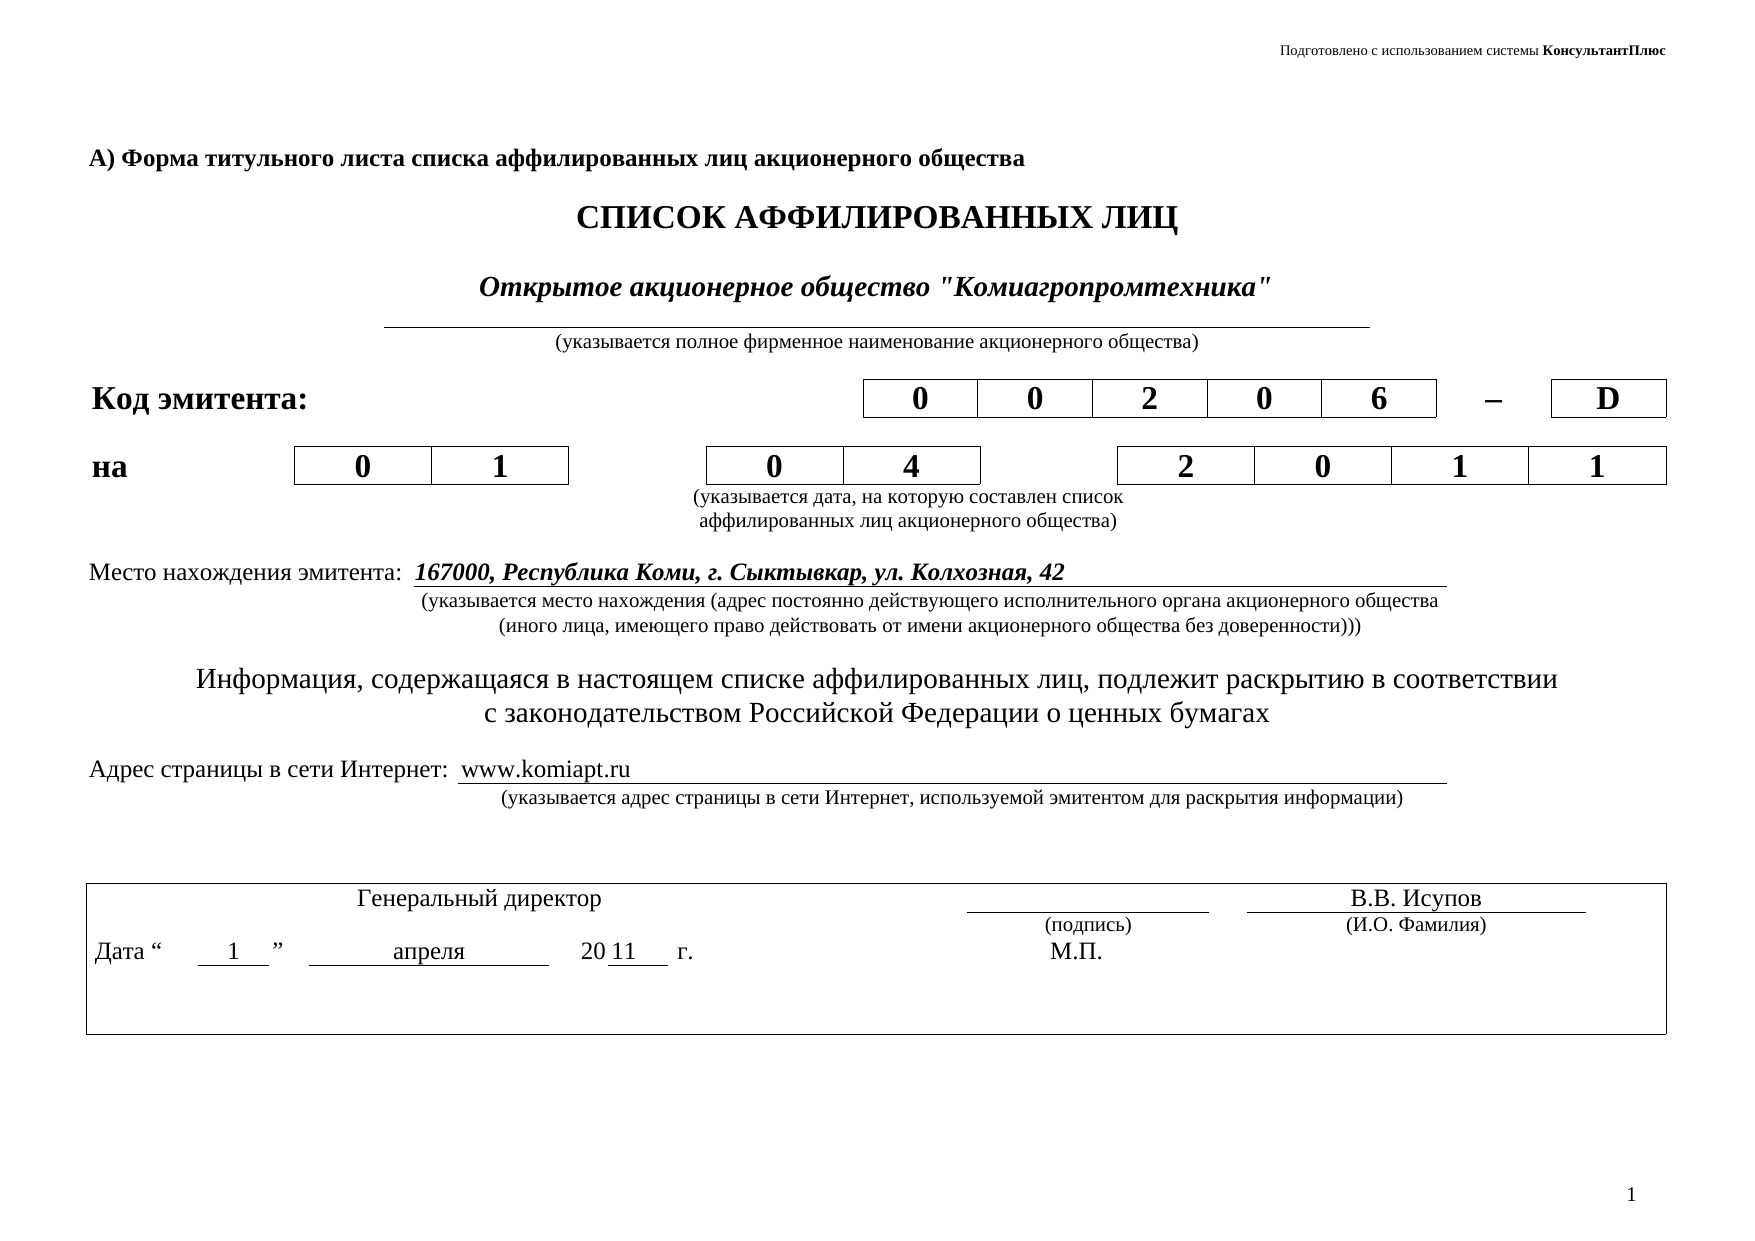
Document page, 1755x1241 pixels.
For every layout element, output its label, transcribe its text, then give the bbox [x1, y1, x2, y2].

table_cell [269, 965, 309, 1034]
table_cell [1586, 912, 1666, 936]
text Адрес страницы в сети Интернет: www.komiapt.ru [89, 754, 1666, 782]
table_header – [1437, 379, 1551, 417]
table_cell [1209, 912, 1247, 936]
text Место нахождения эмитента: 167000, Республика Коми, г. Сыктывкар, ул. Колхозная, 42 [89, 557, 1666, 586]
text (указывается место нахождения (адрес постоянно действующего исполнительного органа акционерного общества (иного лица, имеющего право действовать от имени акционерного общества без доверенности))) [413, 587, 1447, 637]
table_cell [1047, 965, 1666, 1034]
table_header 1 [1392, 447, 1528, 484]
table_header 2 [1093, 380, 1207, 417]
table_header В.В. Исупов [1247, 884, 1586, 912]
text Открытое акционерное общество "Комиагропромтехника" [89, 269, 1666, 302]
table_cell апреля [309, 936, 548, 964]
table_header 4 [844, 447, 980, 484]
table_cell [608, 966, 668, 1034]
table_cell [198, 966, 269, 1034]
table_header D [1552, 380, 1666, 417]
table_header Генеральный директор [87, 884, 967, 912]
table_header Код эмитента: [89, 379, 863, 417]
table_header 0 [1208, 380, 1321, 417]
table_header 2 [1118, 447, 1254, 484]
table_cell г. [668, 936, 1047, 964]
table_cell Дата “ [87, 936, 197, 964]
table_cell (И.О. Фамилия) [1247, 913, 1586, 936]
table_header 0 [707, 447, 843, 484]
table_header 0 [1255, 447, 1391, 484]
table_cell 20 [549, 936, 608, 964]
table_cell ” [269, 936, 309, 964]
table_cell 1 [198, 936, 269, 964]
table_header 0 [978, 380, 1092, 417]
table_header 0 [864, 380, 977, 417]
table_cell [87, 912, 967, 936]
text СПИСОК АФФИЛИРОВАННЫХ ЛИЦ [89, 197, 1666, 235]
table_cell [549, 965, 608, 1034]
text Информация, содержащаяся в настоящем списке аффилированных лиц, подлежит раскрытию в соответствии с законодательством Российской Федерации о ценных бумагах [89, 662, 1666, 729]
text (указывается дата, на которую составлен список аффилированных лиц акционерного общества) [679, 484, 1137, 532]
table_header 1 [1529, 447, 1666, 484]
table_cell М.П. [1047, 936, 1666, 964]
table_header [1586, 884, 1666, 912]
table_header 6 [1322, 380, 1436, 417]
table_header [967, 884, 1209, 912]
table_header 0 [295, 447, 431, 484]
table_cell [87, 965, 197, 1034]
table_cell (подпись) [967, 913, 1209, 936]
text А) Форма титульного листа списка аффилированных лиц акционерного общества [89, 143, 1666, 172]
table_cell [668, 965, 1047, 1034]
table_header 1 [432, 447, 568, 484]
table_cell 11 [608, 936, 668, 964]
table_header [1209, 884, 1247, 912]
table_header [569, 446, 706, 484]
table_header [981, 446, 1117, 484]
text (указывается полное фирменное наименование акционерного общества) [384, 328, 1370, 353]
text (указывается адрес страницы в сети Интернет, используемой эмитентом для раскрытия информации) [458, 784, 1447, 809]
table_cell [309, 966, 548, 1034]
table_header на [89, 446, 294, 484]
